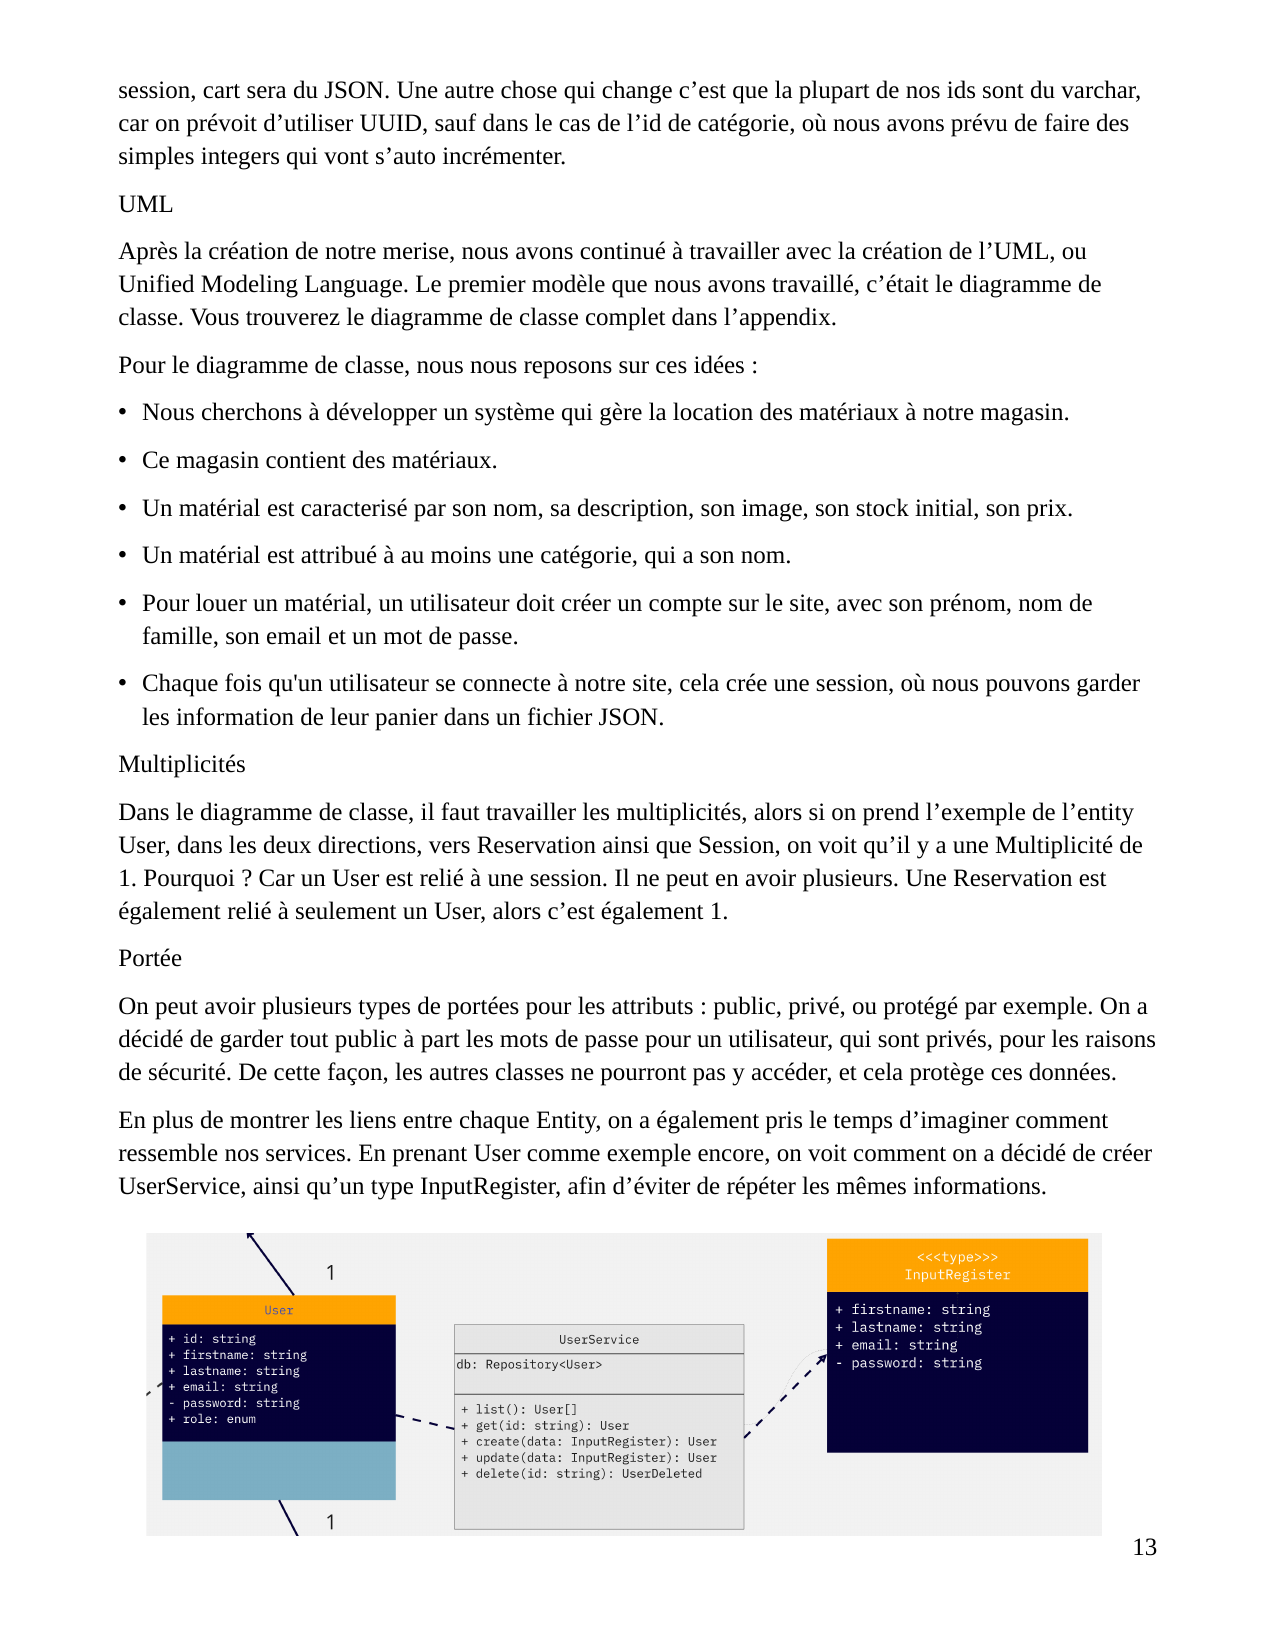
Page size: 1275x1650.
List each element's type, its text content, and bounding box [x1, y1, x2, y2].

text UML [118, 189, 1157, 217]
list Ce magasin contient des matériaux. [118, 445, 1157, 474]
text Portée [118, 943, 1157, 972]
picture [146, 1233, 1102, 1536]
text En plus de montrer les liens entre chaque Entity, on a également pris le temps d’imaginer comment ressemble nos services. En prenant User comme exemple encore, on voit comment on a décidé de créer UserService, ainsi qu’un type InputRegister, afin d’éviter de répéter les mêmes informations. [118, 1105, 1157, 1199]
list Nous cherchons à développer un système qui gère la location des matériaux à notre magasin. [118, 397, 1157, 426]
text session, cart sera du JSON. Une autre chose qui change c’est que la plupart de nos ids sont du varchar, car on prévoit d’utiliser UUID, sauf dans le cas de l’id de catégorie, où nous avons prévu de faire des simples integers qui vont s’auto incrémenter. [118, 75, 1157, 170]
text Multiplicités [118, 749, 1157, 778]
text Pour le diagramme de classe, nous nous reposons sur ces idées : [118, 350, 1157, 379]
text On peut avoir plusieurs types de portées pour les attributs : public, privé, ou protégé par exemple. On a décidé de garder tout public à part les mots de passe pour un utilisateur, qui sont privés, pour les raisons de sécurité. De cette façon, les autres classes ne pourront pas y accéder, et cela protège ces données. [118, 991, 1157, 1086]
list Chaque fois qu'un utilisateur se connecte à notre site, cela crée une session, où nous pouvons garder les information de leur panier dans un fichier JSON. [118, 668, 1157, 730]
list Pour louer un matérial, un utilisateur doit créer un compte sur le site, avec son prénom, nom de famille, son email et un mot de passe. [118, 588, 1157, 650]
list Un matérial est attribué à au moins une catégorie, qui a son nom. [118, 540, 1157, 569]
text Après la création de notre merise, nous avons continué à travailler avec la création de l’UML, ou Unified Modeling Language. Le premier modèle que nous avons travaillé, c’était le diagramme de classe. Vous trouverez le diagramme de classe complet dans l’appendix. [118, 236, 1157, 331]
text Dans le diagramme de classe, il faut travailler les multiplicités, alors si on prend l’exemple de l’entity User, dans les deux directions, vers Reservation ainsi que Session, on voit qu’il y a une Multiplicité de 1. Pourquoi ? Car un User est relié à une session. Il ne peut en avoir plusieurs. Une Reservation est également relié à seulement un User, alors c’est également 1. [118, 797, 1157, 924]
list Un matérial est caracterisé par son nom, sa description, son image, son stock initial, son prix. [118, 493, 1157, 521]
